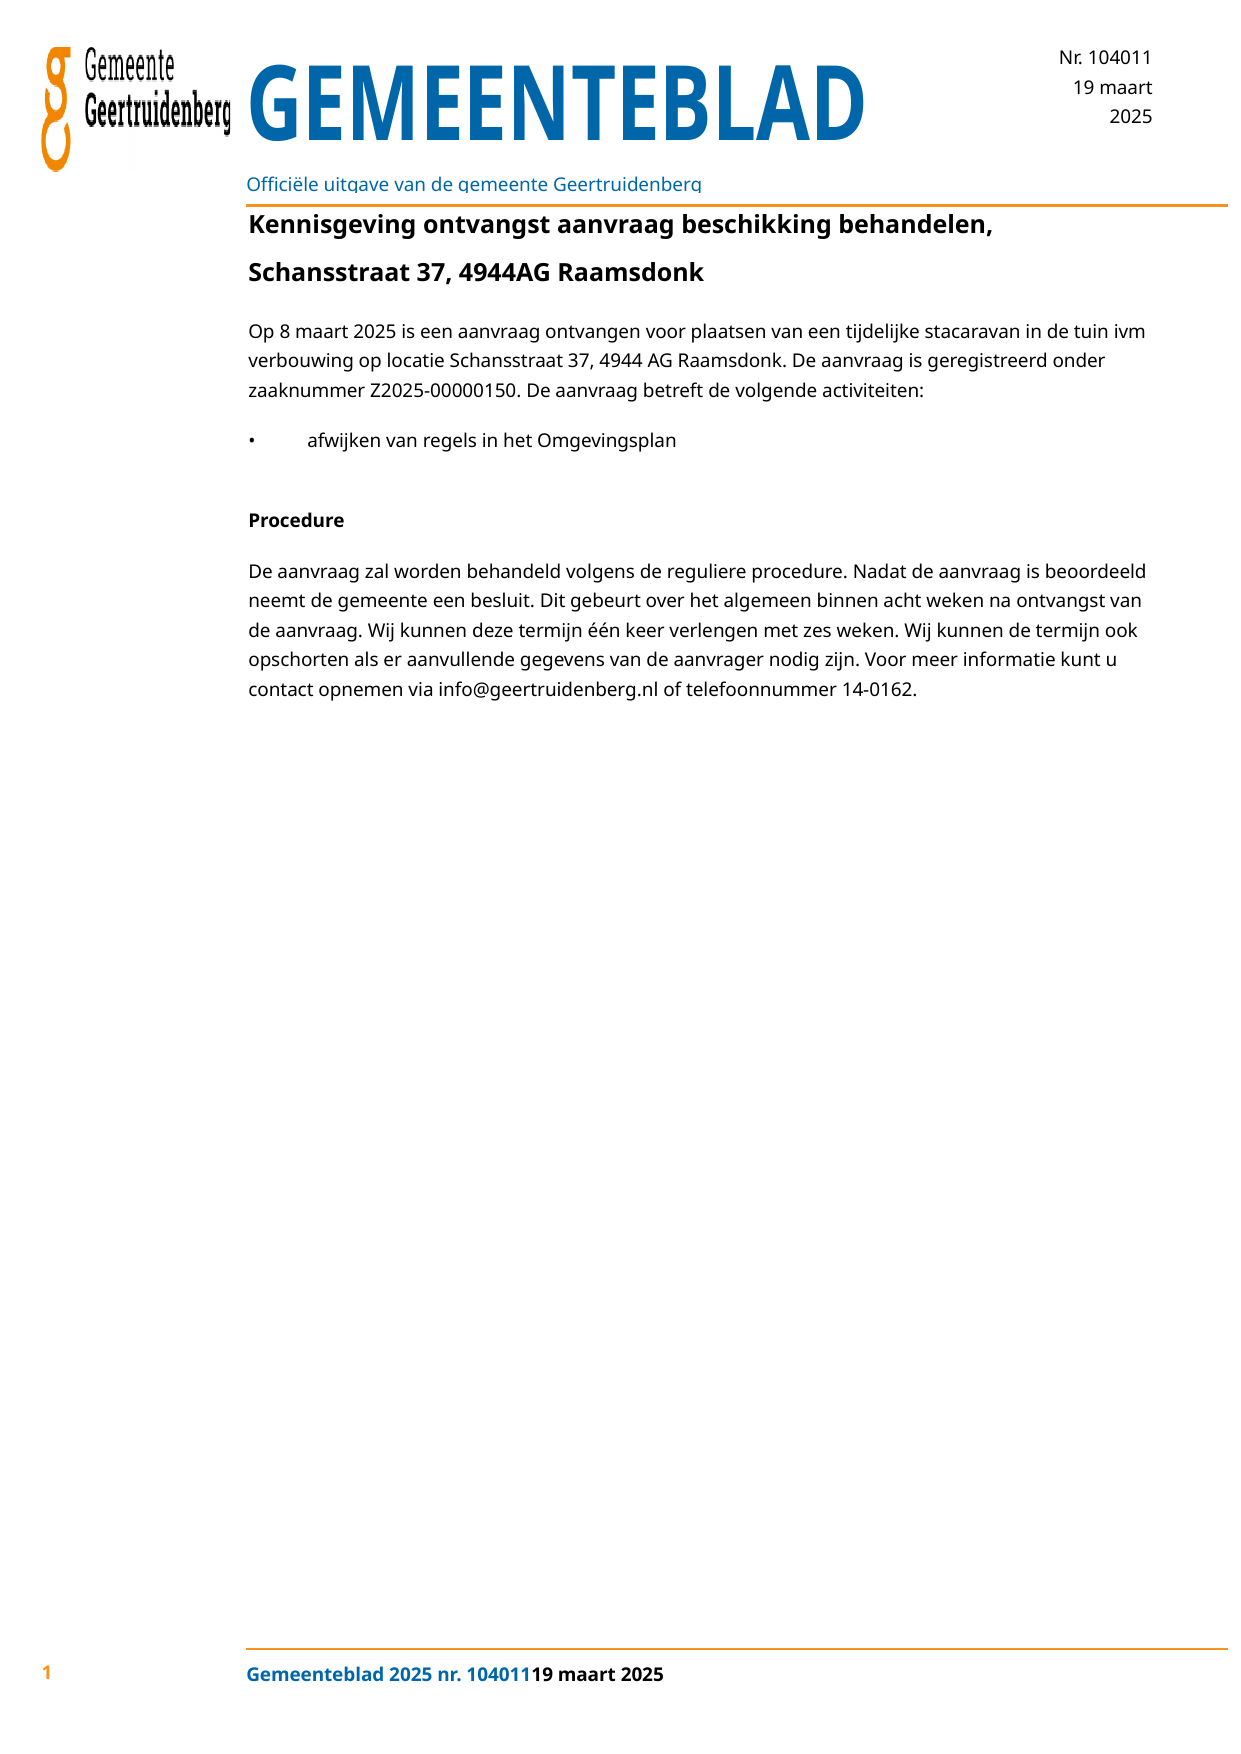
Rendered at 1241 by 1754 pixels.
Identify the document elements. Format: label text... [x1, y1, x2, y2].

text Procedure [248, 507, 1152, 533]
text Op 8 maart 2025 is een aanvraag ontvangen voor plaatsen van een tijdelijke stacaravan in de tuin ivm verbouwing op locatie Schansstraat 37, 4944 AG Raamsdonk. De aanvraag is geregistreerd onder zaaknummer Z2025-00000150. De aanvraag betreft de volgende activiteiten: [248, 318, 1152, 403]
text De aanvraag zal worden behandeld volgens de reguliere procedure. Nadat de aanvraag is beoordeeld neemt de gemeente een besluit. Dit gebeurt over het algemeen binnen acht weken na ontvangst van de aanvraag. Wij kunnen deze termijn één keer verlengen met zes weken. Wij kunnen de termijn ook opschorten als er aanvullende gegevens van de aanvrager nodig zijn. Voor meer informatie kunt u contact opnemen via info@geertruidenberg.nl of telefoonnummer 14-0162. [248, 558, 1152, 702]
list afwijken van regels in het Omgevingsplan [248, 427, 1152, 453]
text Kennisgeving ontvangst aanvraag beschikking behandelen, Schansstraat 37, 4944AG Raamsdonk [248, 207, 1152, 288]
picture [41, 47, 231, 172]
